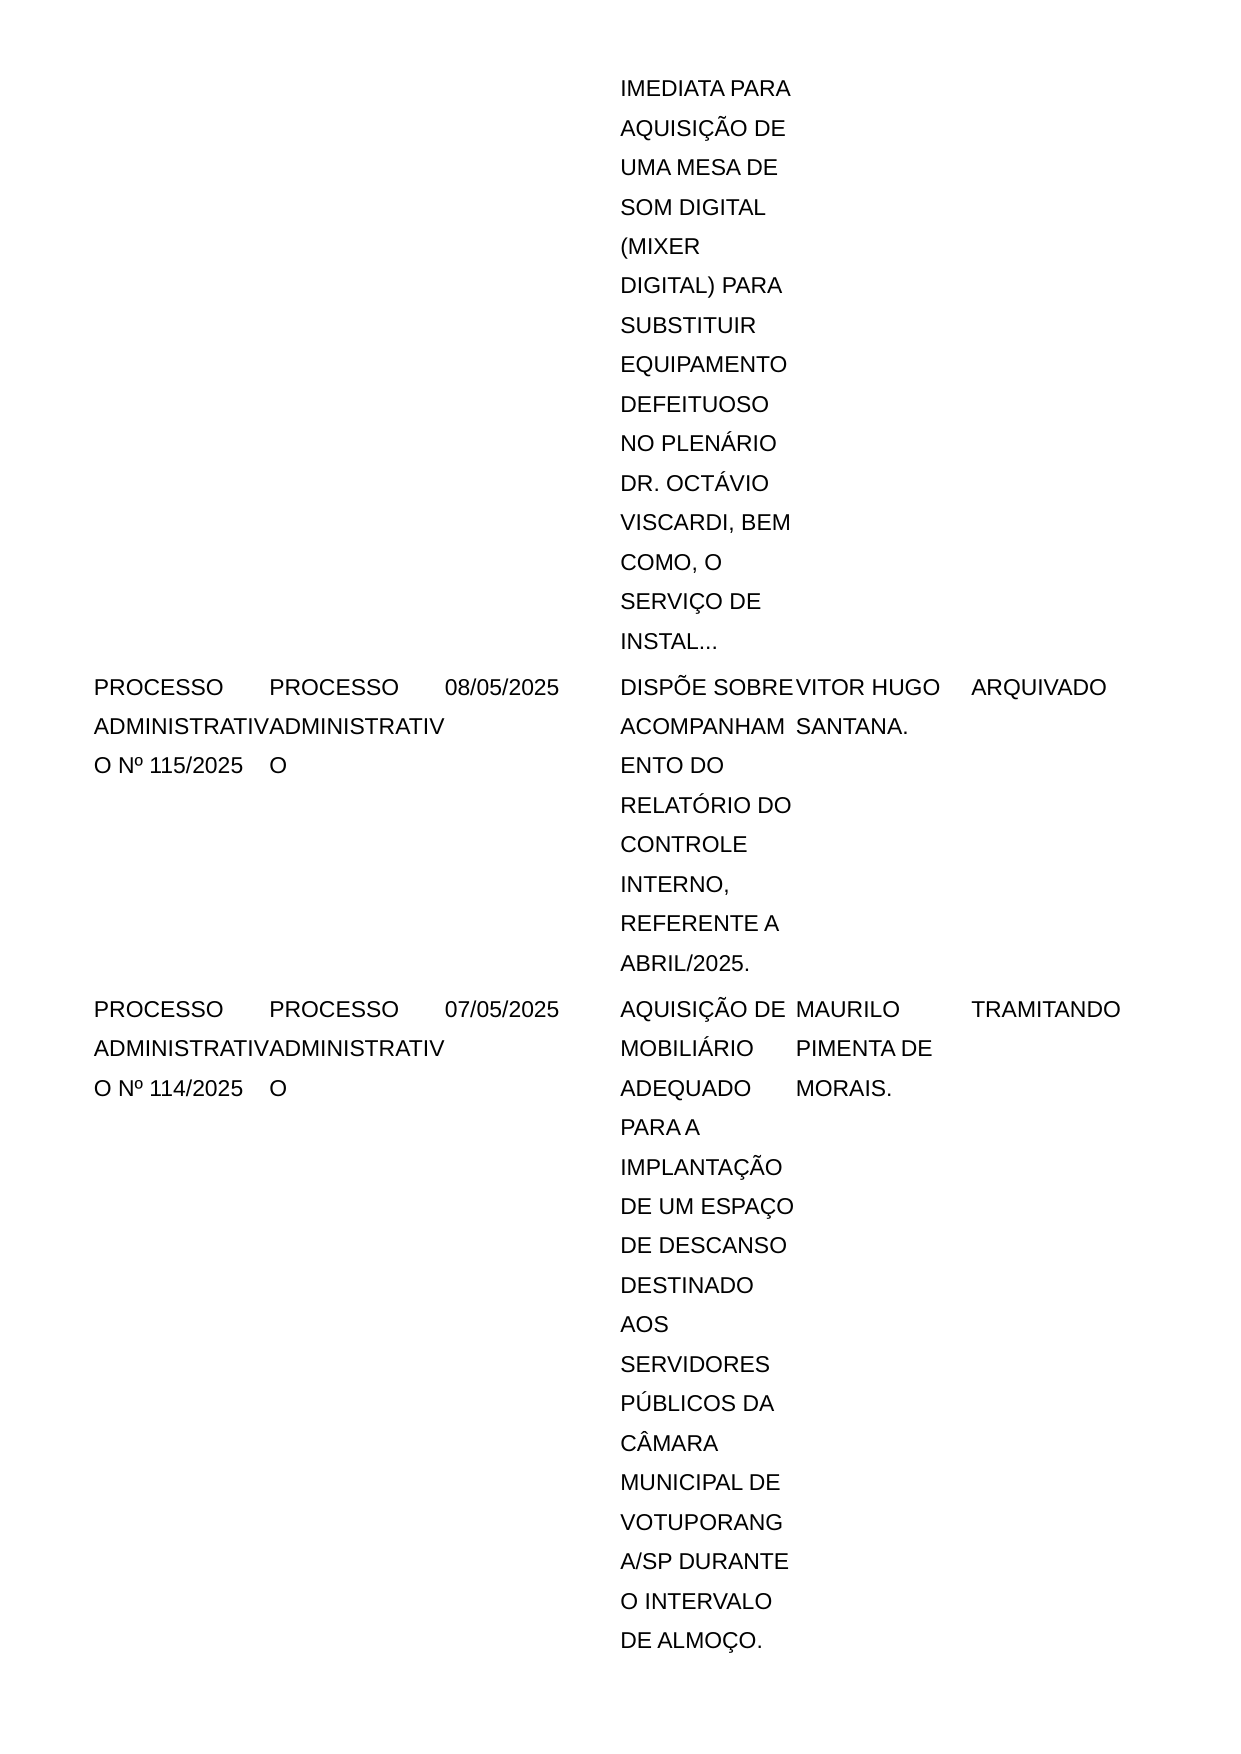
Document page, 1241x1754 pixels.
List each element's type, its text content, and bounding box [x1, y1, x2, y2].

table_cell PROCESSO ADMINISTRATIVO Nº 114/2025 [94, 996, 269, 1673]
table_cell [269, 75, 444, 673]
table_cell VITOR HUGO SANTANA. [796, 674, 971, 996]
table_cell PROCESSO ADMINISTRATIVO Nº 115/2025 [94, 674, 269, 996]
table_cell 07/05/2025 [445, 996, 620, 1673]
table_cell PROCESSO ADMINISTRATIVO [269, 996, 444, 1673]
table_cell [94, 75, 269, 673]
table_cell [445, 75, 620, 673]
table_cell IMEDIATA PARA AQUISIÇÃO DE UMA MESA DE SOM DIGITAL (MIXER DIGITAL) PARA SUBSTITUIR EQUIPAMENTO DEFEITUOSO NO PLENÁRIO DR. OCTÁVIO VISCARDI, BEM COMO, O SERVIÇO DE INSTAL... [620, 75, 796, 673]
table_cell TRAMITANDO [971, 996, 1146, 1673]
table_cell ARQUIVADO [971, 674, 1146, 996]
table_cell AQUISIÇÃO DE MOBILIÁRIO ADEQUADO PARA A IMPLANTAÇÃO DE UM ESPAÇO DE DESCANSO DESTINADO AOS SERVIDORES PÚBLICOS DA CÂMARA MUNICIPAL DE VOTUPORANGA/SP DURANTE O INTERVALO DE ALMOÇO. [620, 996, 796, 1673]
table_cell DISPÕE SOBRE ACOMPANHAMENTO DO RELATÓRIO DO CONTROLE INTERNO, REFERENTE A ABRIL/2025. [620, 674, 796, 996]
table_cell [971, 75, 1146, 673]
table_cell [796, 75, 971, 673]
table_cell 08/05/2025 [445, 674, 620, 996]
table_cell MAURILO PIMENTA DE MORAIS. [796, 996, 971, 1673]
table_cell PROCESSO ADMINISTRATIVO [269, 674, 444, 996]
